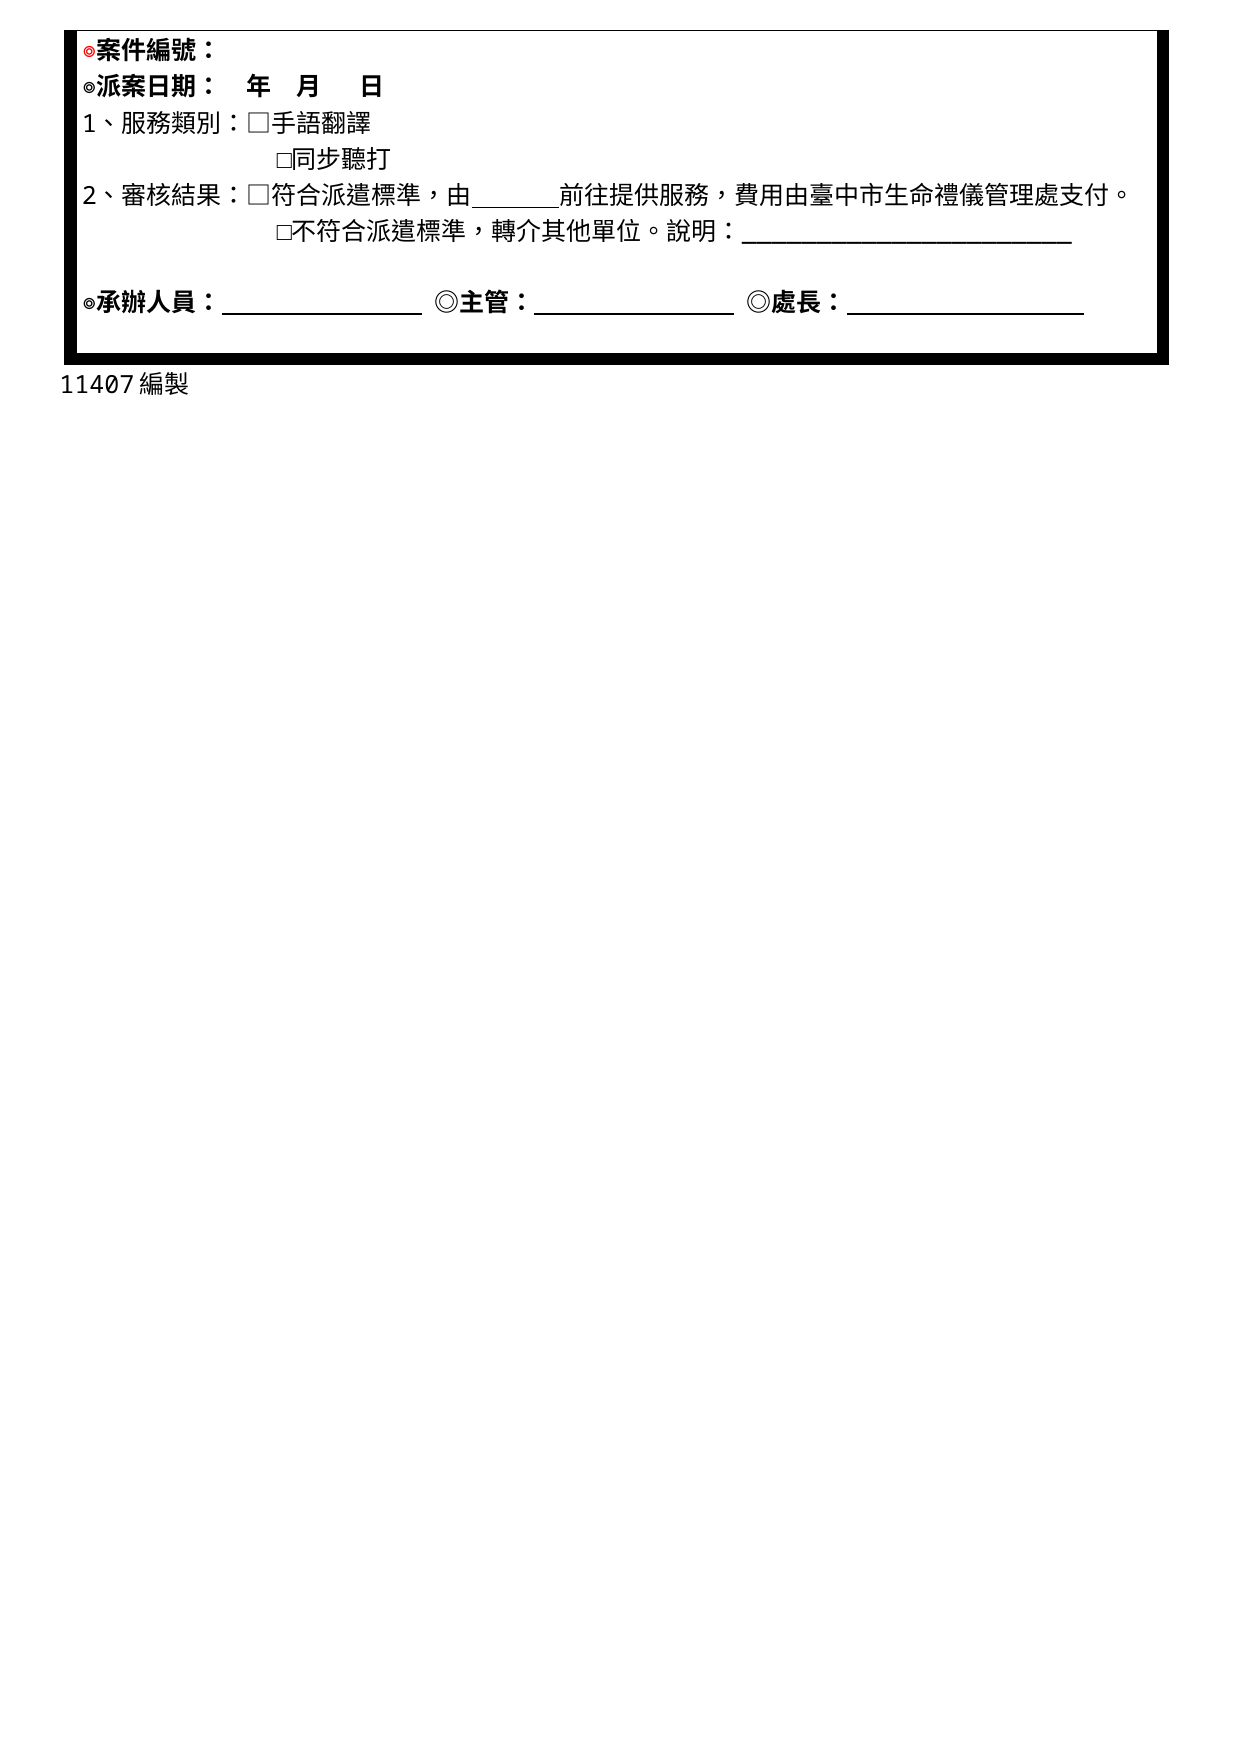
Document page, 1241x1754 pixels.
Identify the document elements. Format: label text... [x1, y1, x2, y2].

text 11407編製 [59, 365, 1181, 401]
table_cell ◎案件編號： ◎派案日期： 年 月 日 1、服務類別：□手語翻譯 □同步聽打 2、審核結果：□符合派遣標準，由 前往提供服務，費用由臺中市生命禮儀管理處支付。 □不符合派遣標準，轉介其他單位。說明：______________________ ◎承辦人員： ◎主管： ◎處長： [77, 31, 1157, 352]
